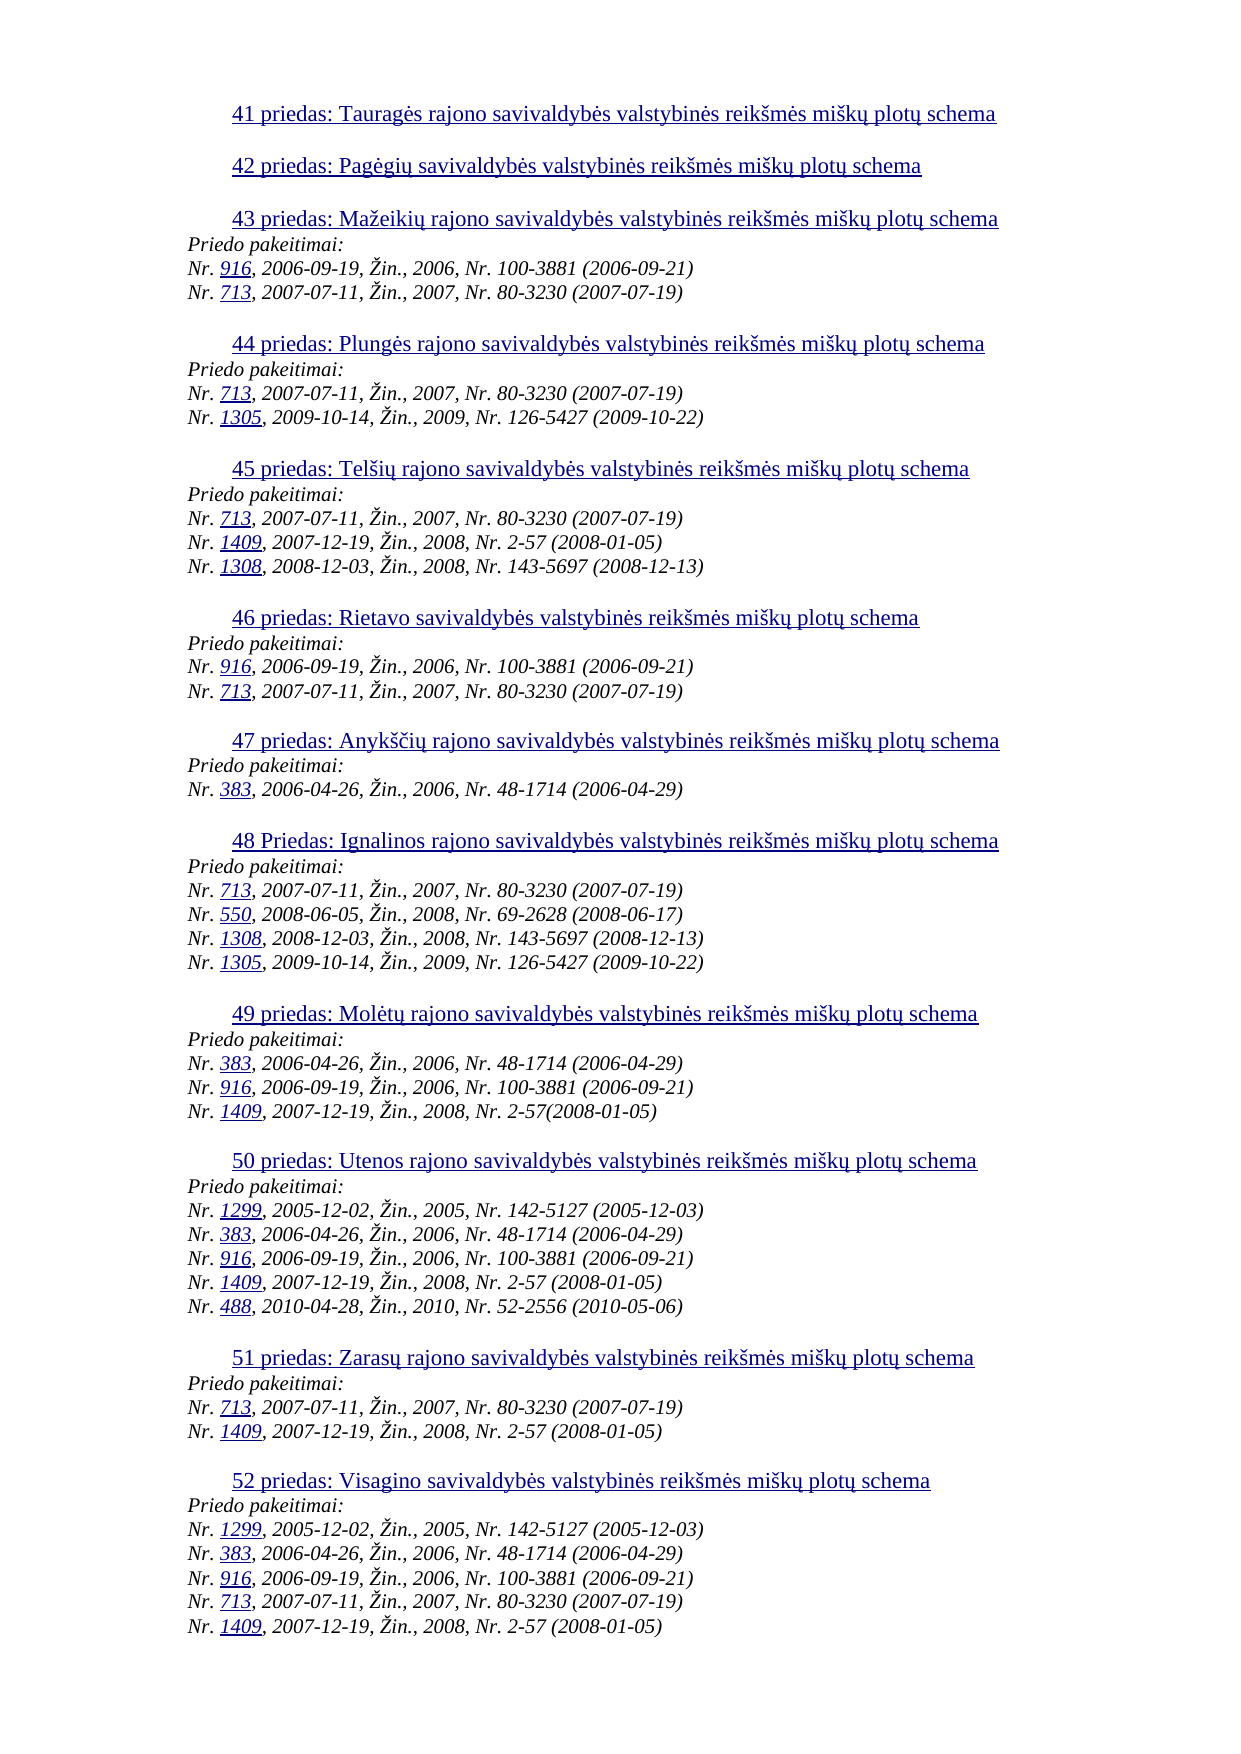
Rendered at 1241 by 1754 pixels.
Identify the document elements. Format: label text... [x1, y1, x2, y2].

text Nr. 1409, 2007-12-19, Žin., 2008, Nr. 2-57 (2008-01-05) [187, 1270, 1053, 1294]
text Nr. 1308, 2008-12-03, Žin., 2008, Nr. 143-5697 (2008-12-13) [187, 554, 1053, 578]
text Nr. 383, 2006-04-26, Žin., 2006, Nr. 48-1714 (2006-04-29) [187, 1051, 1127, 1075]
text Nr. 1299, 2005-12-02, Žin., 2005, Nr. 142-5127 (2005-12-03) [187, 1517, 1053, 1541]
text 43 priedas: Mažeikių rajono savivaldybės valstybinės reikšmės miškų plotų schema [187, 205, 1053, 232]
text Nr. 713, 2007-07-11, Žin., 2007, Nr. 80-3230 (2007-07-19) [187, 1395, 1127, 1419]
text Nr. 1305, 2009-10-14, Žin., 2009, Nr. 126-5427 (2009-10-22) [187, 405, 1053, 429]
text Nr. 1409, 2007-12-19, Žin., 2008, Nr. 2-57 (2008-01-05) [187, 529, 1053, 554]
text 51 priedas: Zarasų rajono savivaldybės valstybinės reikšmės miškų plotų schema [187, 1344, 1053, 1371]
text Nr. 916, 2006-09-19, Žin., 2006, Nr. 100-3881 (2006-09-21) [187, 654, 1142, 678]
text Nr. 1409, 2007-12-19, Žin., 2008, Nr. 2-57 (2008-01-05) [187, 1419, 1053, 1443]
text Nr. 1308, 2008-12-03, Žin., 2008, Nr. 143-5697 (2008-12-13) [187, 926, 1053, 950]
text Nr. 713, 2007-07-11, Žin., 2007, Nr. 80-3230 (2007-07-19) [187, 678, 1127, 703]
text Priedo pakeitimai: [187, 630, 1053, 654]
text Nr. 916, 2006-09-19, Žin., 2006, Nr. 100-3881 (2006-09-21) [187, 1246, 1142, 1270]
text 47 priedas: Anykščių rajono savivaldybės valstybinės reikšmės miškų plotų schema [187, 727, 1053, 753]
text Nr. 916, 2006-09-19, Žin., 2006, Nr. 100-3881 (2006-09-21) [187, 1565, 1142, 1589]
text Priedo pakeitimai: [187, 1493, 1053, 1517]
text Nr. 550, 2008-06-05, Žin., 2008, Nr. 69-2628 (2008-06-17) [187, 902, 1053, 926]
text Nr. 713, 2007-07-11, Žin., 2007, Nr. 80-3230 (2007-07-19) [187, 381, 1127, 405]
text Priedo pakeitimai: [187, 1173, 1053, 1198]
text Nr. 713, 2007-07-11, Žin., 2007, Nr. 80-3230 (2007-07-19) [187, 1589, 1053, 1613]
text 45 priedas: Telšių rajono savivaldybės valstybinės reikšmės miškų plotų schema [187, 455, 1053, 481]
text Priedo pakeitimai: [187, 232, 1053, 256]
text 50 priedas: Utenos rajono savivaldybės valstybinės reikšmės miškų plotų schema [187, 1147, 1053, 1173]
text Nr. 383, 2006-04-26, Žin., 2006, Nr. 48-1714 (2006-04-29) [187, 777, 1127, 801]
text 48 Priedas: Ignalinos rajono savivaldybės valstybinės reikšmės miškų plotų schema [187, 827, 1053, 854]
text Priedo pakeitimai: [187, 357, 1053, 381]
text Nr. 713, 2007-07-11, Žin., 2007, Nr. 80-3230 (2007-07-19) [187, 878, 1127, 902]
text 44 priedas: Plungės rajono savivaldybės valstybinės reikšmės miškų plotų schema [187, 330, 1053, 357]
text Nr. 713, 2007-07-11, Žin., 2007, Nr. 80-3230 (2007-07-19) [187, 280, 1127, 304]
text Nr. 1409, 2007-12-19, Žin., 2008, Nr. 2-57 (2008-01-05) [187, 1613, 1053, 1638]
text Nr. 1409, 2007-12-19, Žin., 2008, Nr. 2-57(2008-01-05) [187, 1099, 1053, 1123]
text Nr. 383, 2006-04-26, Žin., 2006, Nr. 48-1714 (2006-04-29) [187, 1541, 1127, 1565]
text Priedo pakeitimai: [187, 1371, 1053, 1395]
text Priedo pakeitimai: [187, 854, 1053, 878]
text Nr. 1299, 2005-12-02, Žin., 2005, Nr. 142-5127 (2005-12-03) [187, 1198, 1053, 1222]
text Priedo pakeitimai: [187, 753, 1053, 777]
text 46 priedas: Rietavo savivaldybės valstybinės reikšmės miškų plotų schema [187, 604, 1053, 630]
text Priedo pakeitimai: [187, 481, 1053, 506]
text Priedo pakeitimai: [187, 1027, 1053, 1051]
text 49 priedas: Molėtų rajono savivaldybės valstybinės reikšmės miškų plotų schema [187, 1001, 1053, 1027]
text Nr. 713, 2007-07-11, Žin., 2007, Nr. 80-3230 (2007-07-19) [187, 506, 1127, 529]
text Nr. 916, 2006-09-19, Žin., 2006, Nr. 100-3881 (2006-09-21) [187, 1075, 1142, 1099]
text Nr. 383, 2006-04-26, Žin., 2006, Nr. 48-1714 (2006-04-29) [187, 1222, 1127, 1246]
text 41 priedas: Tauragės rajono savivaldybės valstybinės reikšmės miškų plotų schema [187, 100, 1053, 126]
text 52 priedas: Visagino savivaldybės valstybinės reikšmės miškų plotų schema [187, 1467, 1053, 1493]
text Nr. 1305, 2009-10-14, Žin., 2009, Nr. 126-5427 (2009-10-22) [187, 950, 1053, 974]
text 42 priedas: Pagėgių savivaldybės valstybinės reikšmės miškų plotų schema [187, 153, 1053, 179]
text Nr. 488, 2010-04-28, Žin., 2010, Nr. 52-2556 (2010-05-06) [187, 1294, 1053, 1318]
text Nr. 916, 2006-09-19, Žin., 2006, Nr. 100-3881 (2006-09-21) [187, 256, 1142, 280]
